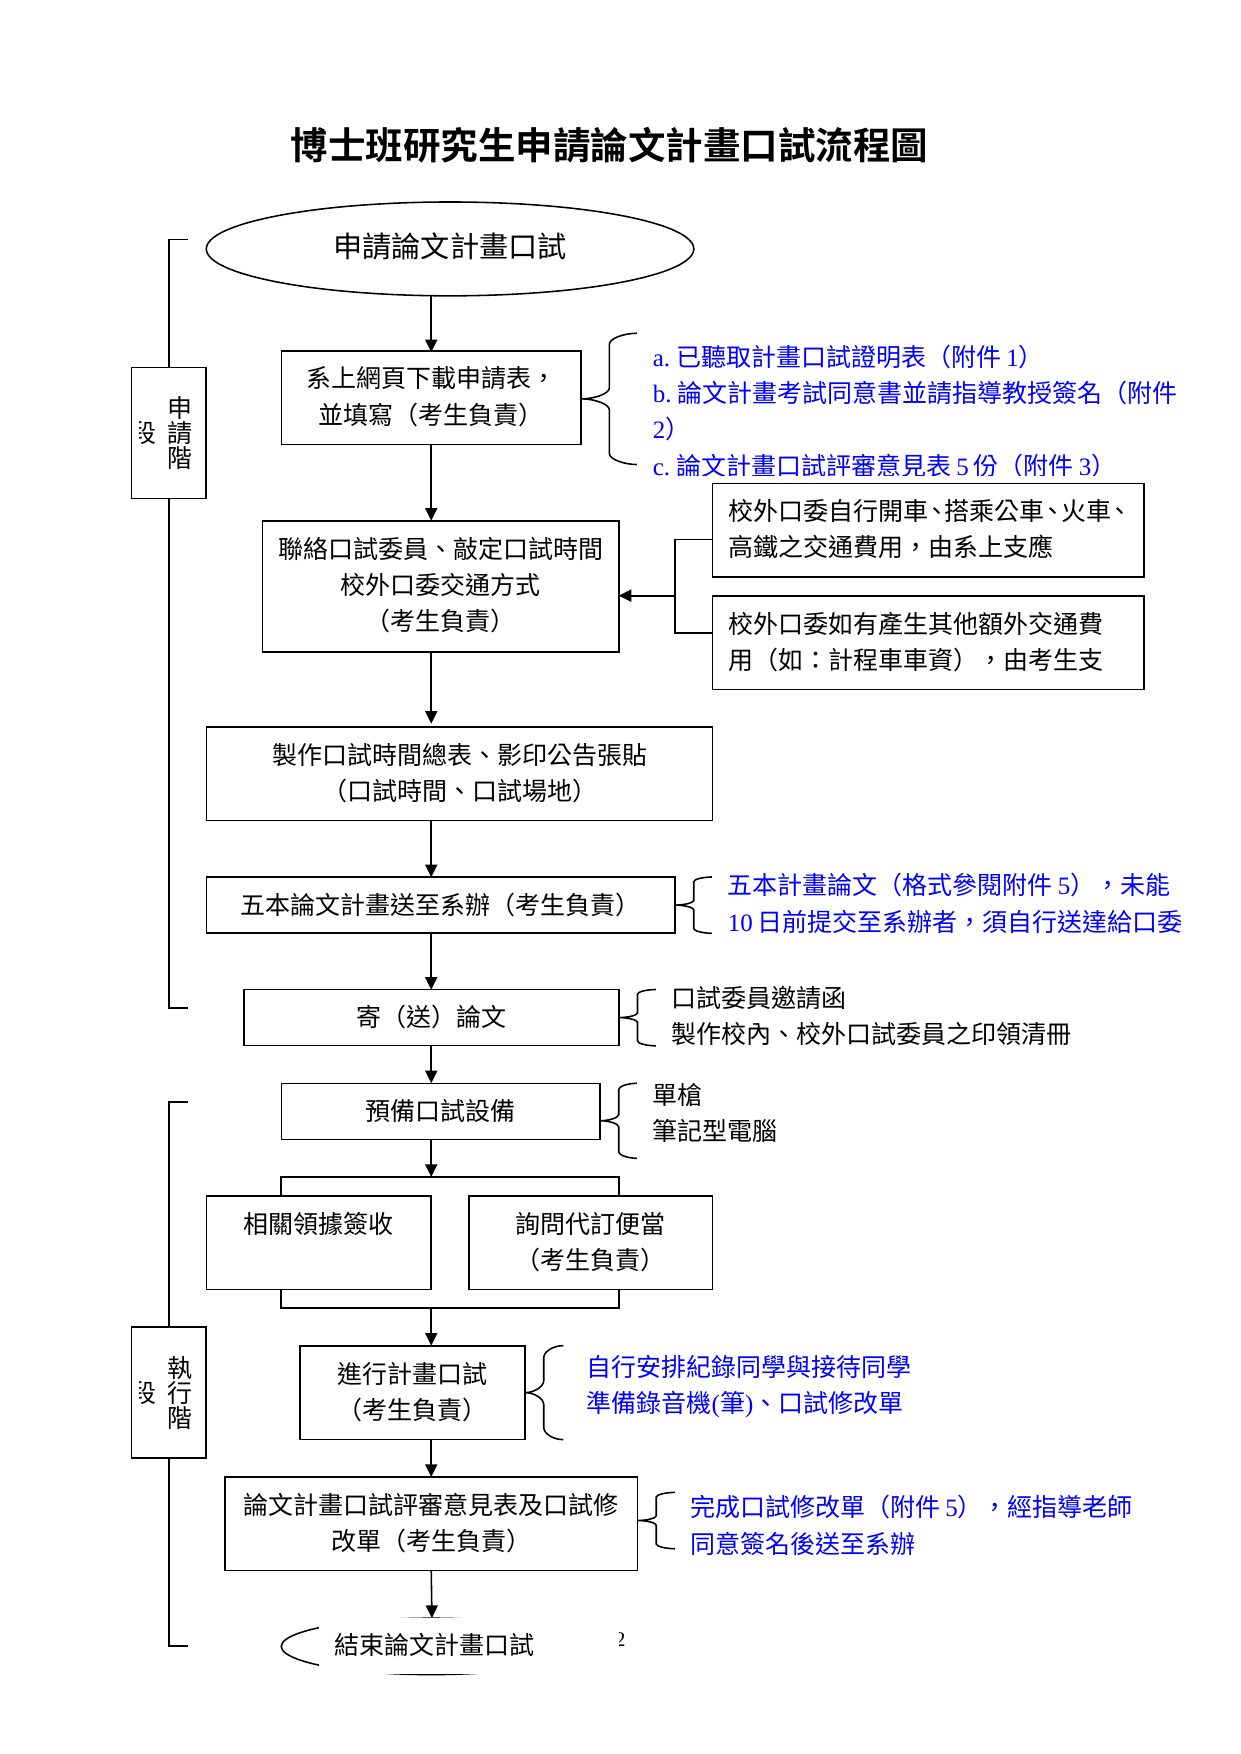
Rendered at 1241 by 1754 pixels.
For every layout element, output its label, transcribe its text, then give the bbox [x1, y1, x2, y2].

text 寄（送）論文 [259, 998, 603, 1034]
text 製作校內、校外口試委員之印領清冊 [671, 1014, 1072, 1051]
text 結束論文計畫口試 [334, 1626, 604, 1662]
text 聯絡口試委員、敲定口試時間 [278, 529, 603, 565]
text 單槍 [653, 1075, 810, 1112]
text 系上網頁下載申請表，並填寫（考生負責） [297, 359, 565, 431]
text 詢問代訂便當 [484, 1204, 697, 1240]
text 論文計畫口試評審意見表及口試修改單（考生負責） [241, 1485, 622, 1558]
text 預備口試設備 [297, 1092, 584, 1128]
text （口試時間、口試場地） [222, 772, 697, 808]
text （考生負責） [484, 1240, 697, 1277]
text c. 論文計畫口試評審意見表5份（附件3） [653, 446, 1204, 476]
text 相關領據簽收 [222, 1204, 415, 1240]
text b. 論文計畫考試同意書並請指導教授簽名（附件2） [653, 374, 1204, 446]
text 校外口委自行開車、搭乘公車、火車、高鐵之交通費用，由系上支應 [728, 492, 1128, 564]
text 筆記型電腦 [653, 1112, 810, 1148]
text 準備錄音機(筆)、口試修改單 [586, 1384, 1092, 1420]
text 校外口委如有產生其他額外交通費用（如：計程車車資），由考生支付 [728, 604, 1128, 681]
text 口試委員邀請函 [671, 978, 1072, 1014]
text （考生負責） [278, 602, 603, 638]
text 進行計畫口試 [316, 1354, 509, 1390]
text 執行階段 [139, 1343, 198, 1442]
text 自行安排紀錄同學與接待同學 [586, 1348, 1092, 1384]
text a. 已聽取計畫口試證明表（附件1） [653, 337, 1204, 374]
text 五本論文計畫送至系辦（考生負責） [222, 885, 659, 922]
text 申請階段 [139, 383, 198, 483]
text 博士班研究生申請論文計畫口試流程圖 [109, 116, 1110, 170]
text 五本計畫論文（格式參閱附件5），未能10日前提交至系辦者，須自行送達給口委 [728, 866, 1185, 938]
text 完成口試修改單（附件5），經指導老師同意簽名後送至系辦 [690, 1488, 1147, 1560]
text （考生負責） [316, 1390, 509, 1427]
text 校外口委交通方式 [278, 565, 603, 602]
text 製作口試時間總表、影印公告張貼 [222, 735, 697, 772]
